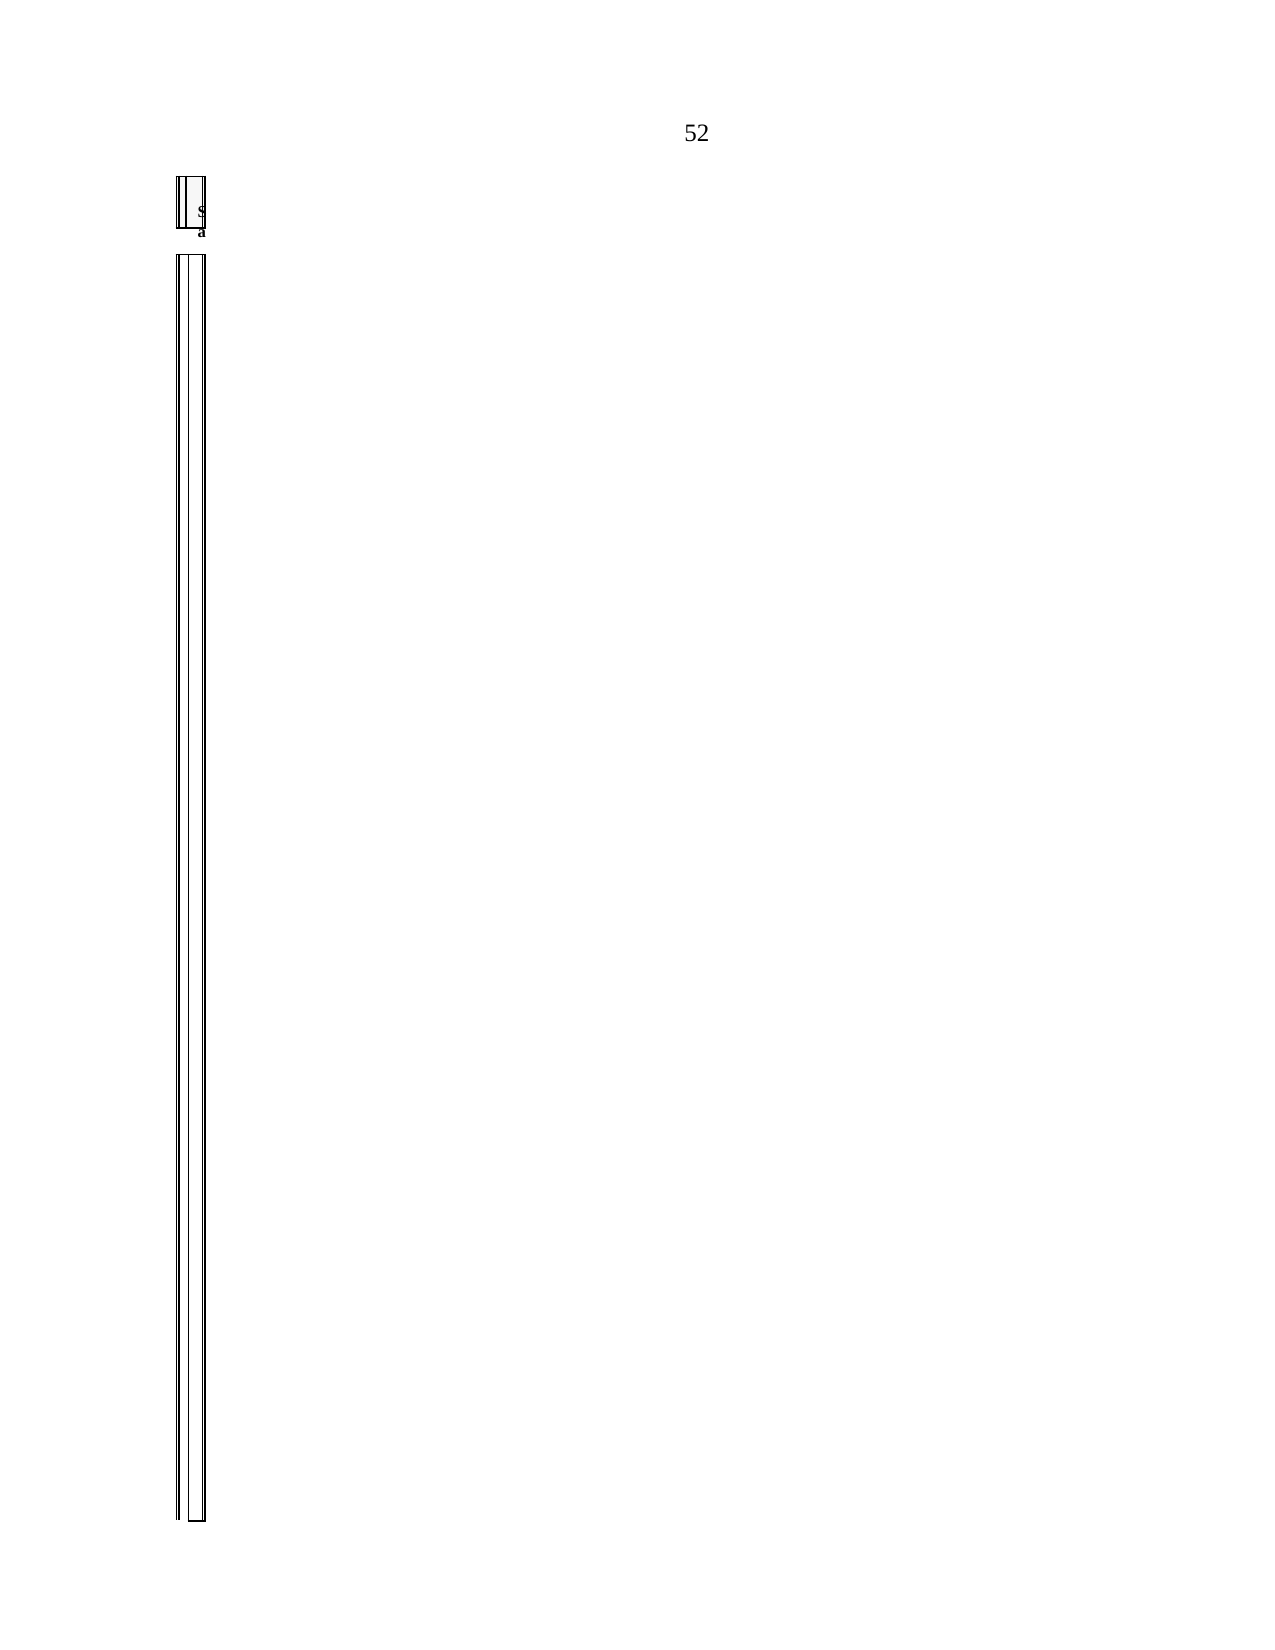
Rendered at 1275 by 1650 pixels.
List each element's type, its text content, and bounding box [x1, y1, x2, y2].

table_cell <<Yra ARBA Nėra ARBA {Papildomas paaiškinimas}>> [189, 255, 202, 1520]
table_cell [186, 229, 203, 254]
table_cell [179, 229, 186, 254]
table_cell užtikrinama kompensuojamo receptinio vaisto ir / arba medicinos pagalbos priemonės išdavimas, nurodant, kokia jo suma kompensuotina valstybės biudžeto lėšomis [180, 255, 188, 1520]
table_header Savybės aprašymas [187, 177, 202, 227]
